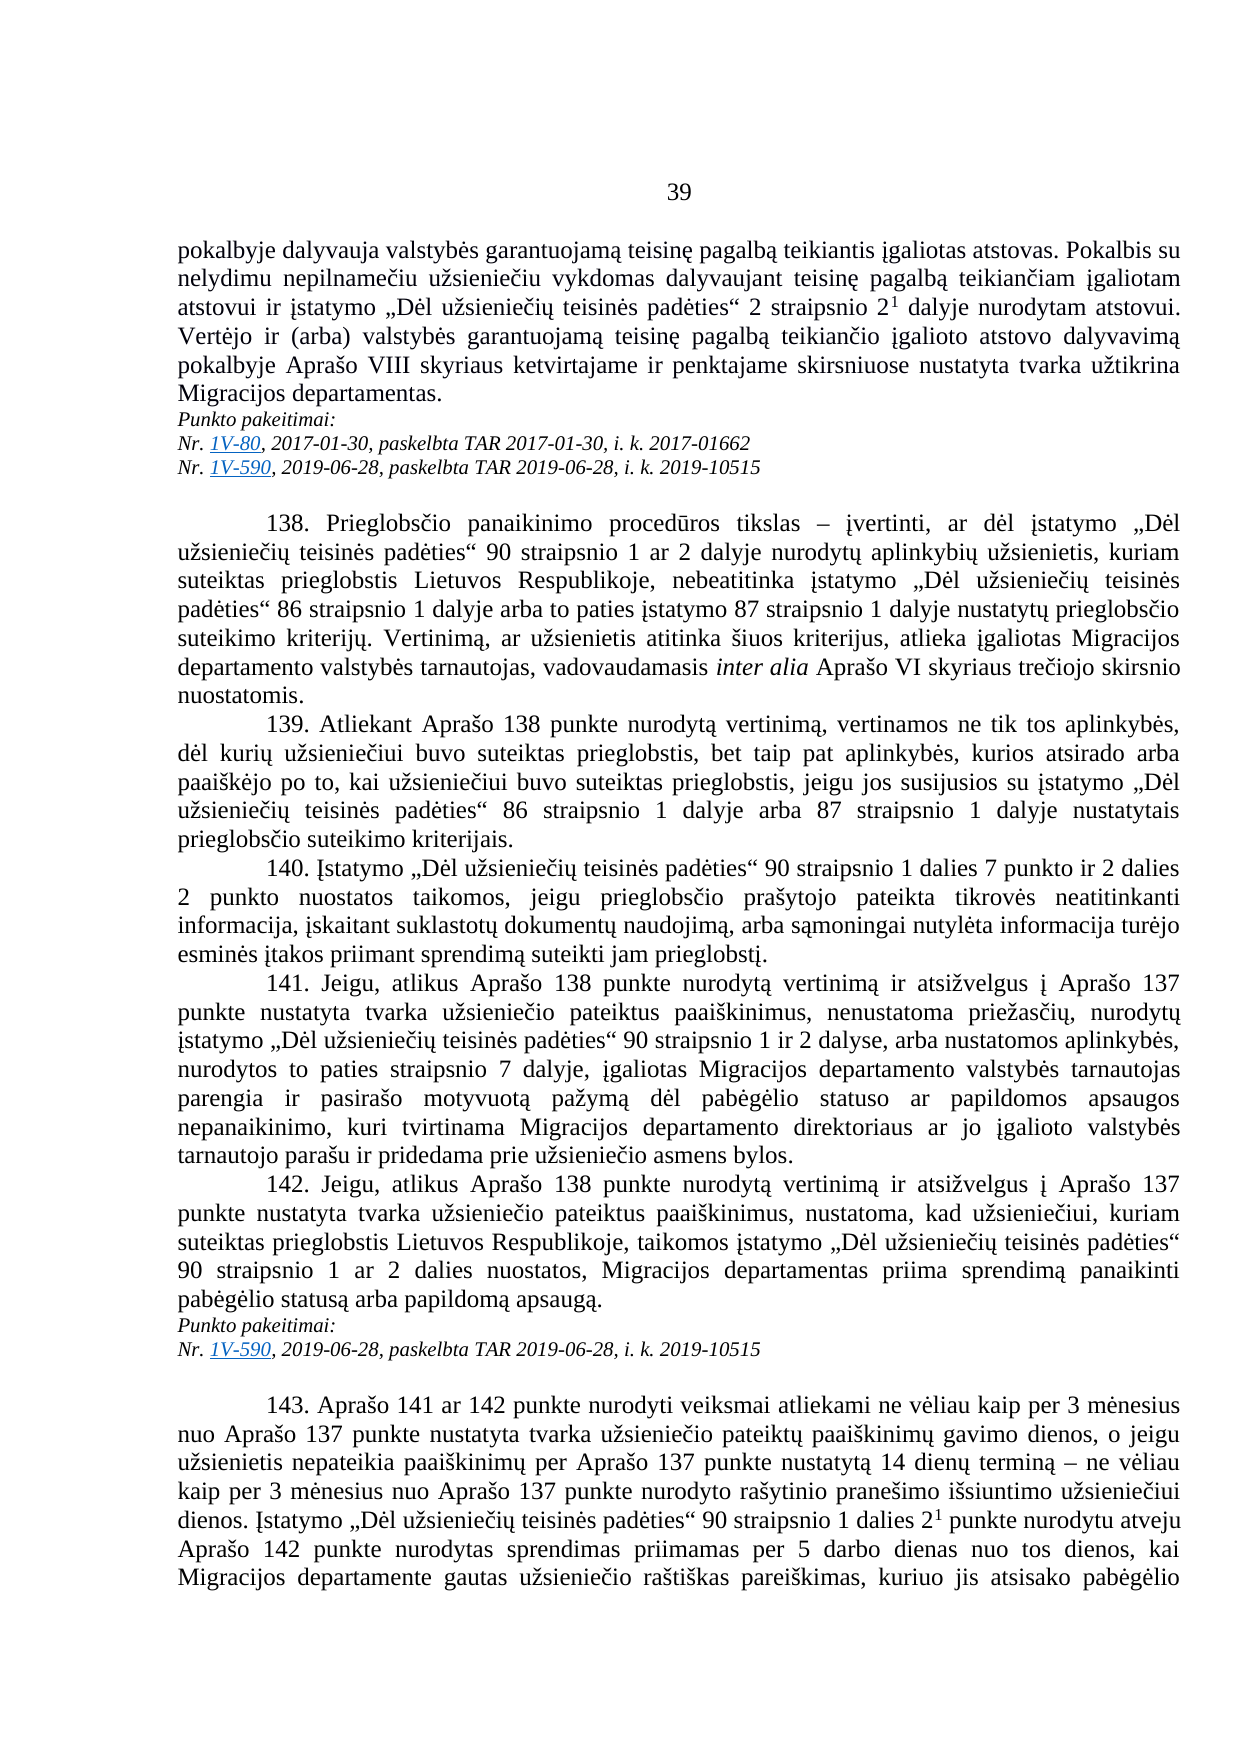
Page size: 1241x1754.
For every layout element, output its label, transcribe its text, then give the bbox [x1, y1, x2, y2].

text 140. Įstatymo „Dėl užsieniečių teisinės padėties“ 90 straipsnio 1 dalies 7 punkto ir 2 dalies 2 punkto nuostatos taikomos, jeigu prieglobsčio prašytojo pateikta tikrovės neatitinkanti informacija, įskaitant suklastotų dokumentų naudojimą, arba sąmoningai nutylėta informacija turėjo esminės įtakos priimant sprendimą suteikti jam prieglobstį. [177, 853, 1181, 968]
text 141. Jeigu, atlikus Aprašo 138 punkte nurodytą vertinimą ir atsižvelgus į Aprašo 137 punkte nustatyta tvarka užsieniečio pateiktus paaiškinimus, nenustatoma priežasčių, nurodytų įstatymo „Dėl užsieniečių teisinės padėties“ 90 straipsnio 1 ir 2 dalyse, arba nustatomos aplinkybės, nurodytos to paties straipsnio 7 dalyje, įgaliotas Migracijos departamento valstybės tarnautojas parengia ir pasirašo motyvuotą pažymą dėl pabėgėlio statuso ar papildomos apsaugos nepanaikinimo, kuri tvirtinama Migracijos departamento direktoriaus ar jo įgalioto valstybės tarnautojo parašu ir pridedama prie užsieniečio asmens bylos. [177, 968, 1181, 1169]
text Nr. 1V-590, 2019-06-28, paskelbta TAR 2019-06-28, i. k. 2019-10515 [177, 455, 1181, 479]
text 139. Atliekant Aprašo 138 punkte nurodytą vertinimą, vertinamos ne tik tos aplinkybės, dėl kurių užsieniečiui buvo suteiktas prieglobstis, bet taip pat aplinkybės, kurios atsirado arba paaiškėjo po to, kai užsieniečiui buvo suteiktas prieglobstis, jeigu jos susijusios su įstatymo „Dėl užsieniečių teisinės padėties“ 86 straipsnio 1 dalyje arba 87 straipsnio 1 dalyje nustatytais prieglobsčio suteikimo kriterijais. [177, 709, 1181, 853]
text Punkto pakeitimai: [177, 407, 1181, 431]
text 138. Prieglobsčio panaikinimo procedūros tikslas – įvertinti, ar dėl įstatymo „Dėl užsieniečių teisinės padėties“ 90 straipsnio 1 ar 2 dalyje nurodytų aplinkybių užsienietis, kuriam suteiktas prieglobstis Lietuvos Respublikoje, nebeatitinka įstatymo „Dėl užsieniečių teisinės padėties“ 86 straipsnio 1 dalyje arba to paties įstatymo 87 straipsnio 1 dalyje nustatytų prieglobsčio suteikimo kriterijų. Vertinimą, ar užsienietis atitinka šiuos kriterijus, atlieka įgaliotas Migracijos departamento valstybės tarnautojas, vadovaudamasis inter alia Aprašo VI skyriaus trečiojo skirsnio nuostatomis. [177, 508, 1181, 709]
text Nr. 1V-590, 2019-06-28, paskelbta TAR 2019-06-28, i. k. 2019-10515 [177, 1337, 1181, 1361]
text Nr. 1V-80, 2017-01-30, paskelbta TAR 2017-01-30, i. k. 2017-01662 [177, 431, 1181, 455]
text 142. Jeigu, atlikus Aprašo 138 punkte nurodytą vertinimą ir atsižvelgus į Aprašo 137 punkte nustatyta tvarka užsieniečio pateiktus paaiškinimus, nustatoma, kad užsieniečiui, kuriam suteiktas prieglobstis Lietuvos Respublikoje, taikomos įstatymo „Dėl užsieniečių teisinės padėties“ 90 straipsnio 1 ar 2 dalies nuostatos, Migracijos departamentas priima sprendimą panaikinti pabėgėlio statusą arba papildomą apsaugą. [177, 1169, 1181, 1313]
text Punkto pakeitimai: [177, 1313, 1181, 1337]
text 143. Aprašo 141 ar 142 punkte nurodyti veiksmai atliekami ne vėliau kaip per 3 mėnesius nuo Aprašo 137 punkte nustatyta tvarka užsieniečio pateiktų paaiškinimų gavimo dienos, o jeigu užsienietis nepateikia paaiškinimų per Aprašo 137 punkte nustatytą 14 dienų terminą – ne vėliau kaip per 3 mėnesius nuo Aprašo 137 punkte nurodyto rašytinio pranešimo išsiuntimo užsieniečiui dienos. Įstatymo „Dėl užsieniečių teisinės padėties“ 90 straipsnio 1 dalies 21 punkte nurodytu atveju Aprašo 142 punkte nurodytas sprendimas priimamas per 5 darbo dienas nuo tos dienos, kai Migracijos departamente gautas užsieniečio raštiškas pareiškimas, kuriuo jis atsisako pabėgėlio [177, 1390, 1181, 1591]
text pokalbyje dalyvauja valstybės garantuojamą teisinę pagalbą teikiantis įgaliotas atstovas. Pokalbis su nelydimu nepilnamečiu užsieniečiu vykdomas dalyvaujant teisinę pagalbą teikiančiam įgaliotam atstovui ir įstatymo „Dėl užsieniečių teisinės padėties“ 2 straipsnio 21 dalyje nurodytam atstovui. Vertėjo ir (arba) valstybės garantuojamą teisinę pagalbą teikiančio įgalioto atstovo dalyvavimą pokalbyje Aprašo VIII skyriaus ketvirtajame ir penktajame skirsniuose nustatyta tvarka užtikrina Migracijos departamentas. [177, 235, 1181, 407]
